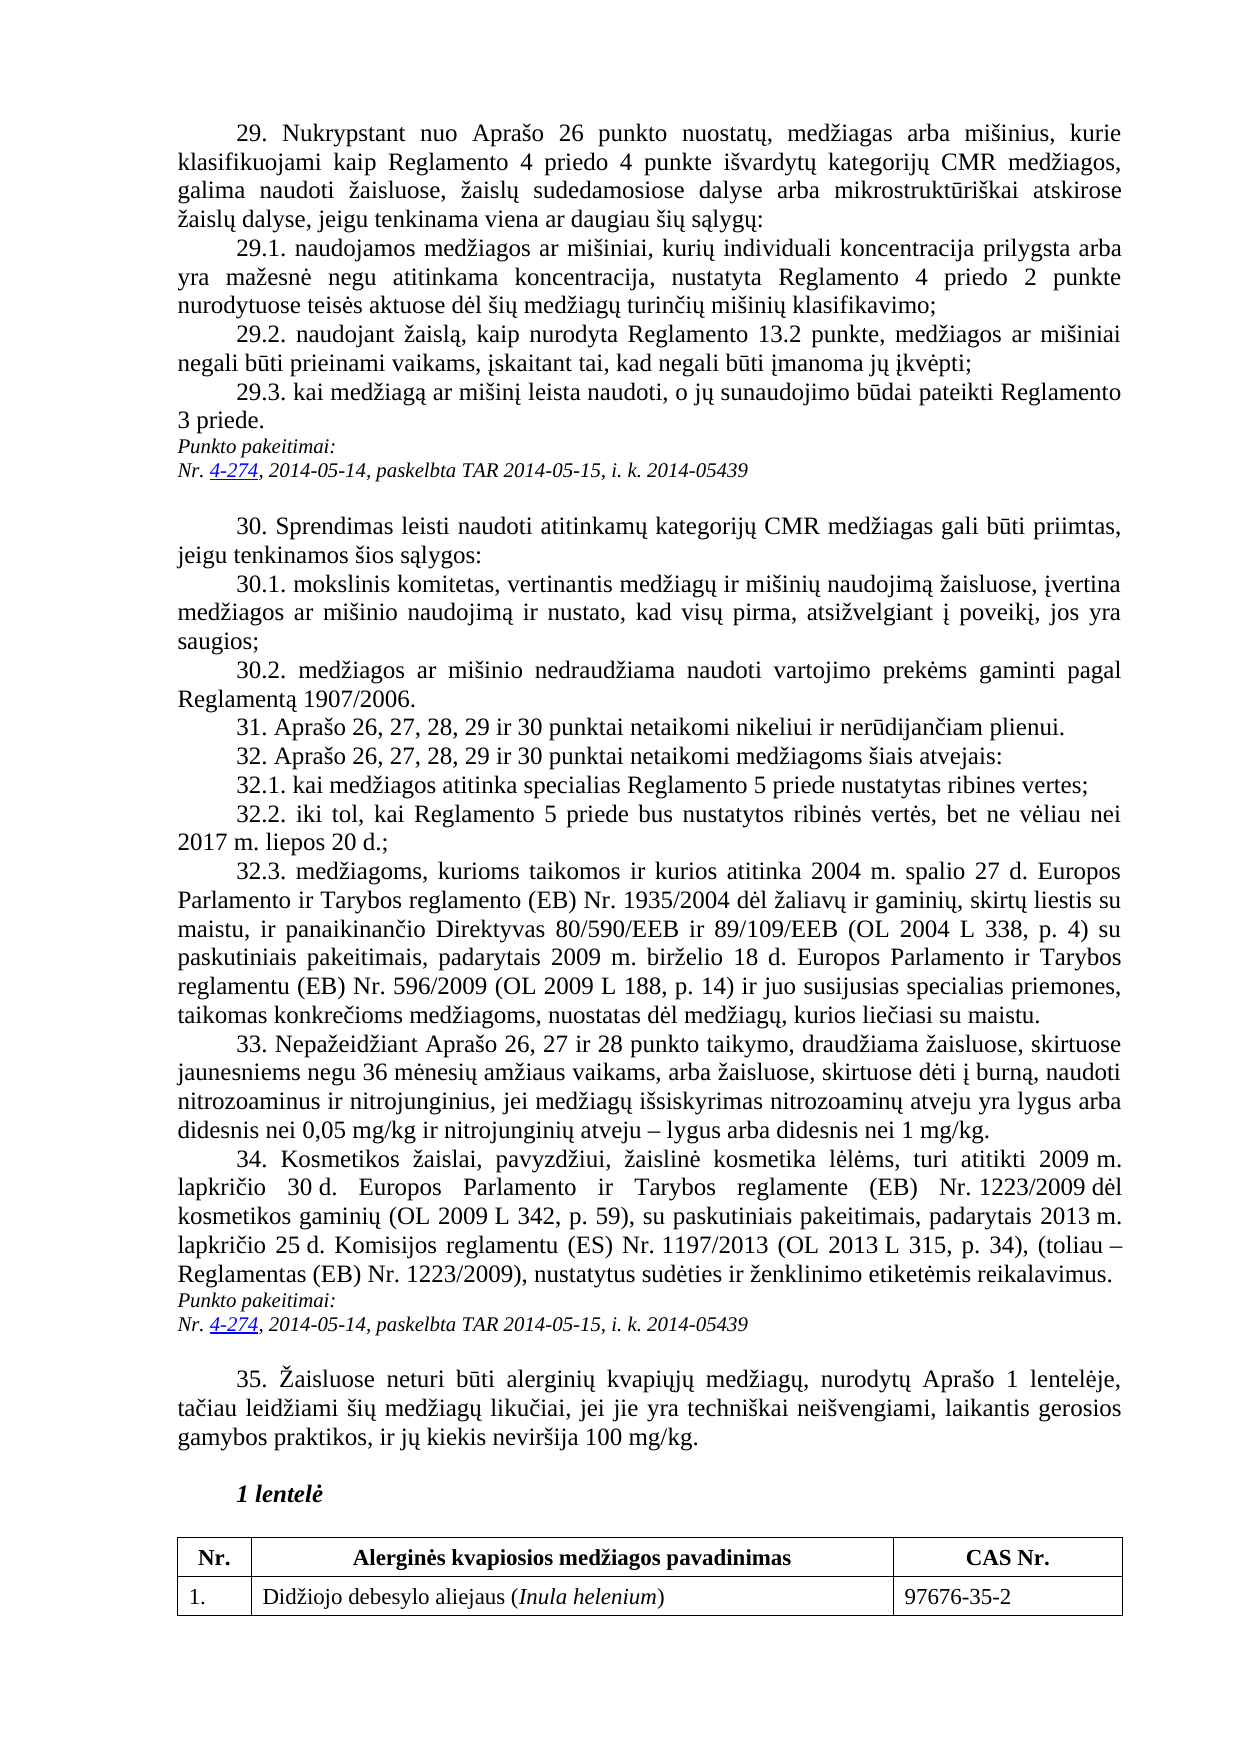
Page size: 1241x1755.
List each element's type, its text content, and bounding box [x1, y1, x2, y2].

text 30. Sprendimas leisti naudoti atitinkamų kategorijų CMR medžiagas gali būti priimtas, jeigu tenkinamos šios sąlygos: [177, 511, 1122, 569]
table_cell 97676-35-2 [894, 1577, 1122, 1615]
table_header Nr. [178, 1538, 251, 1576]
text 32. Aprašo 26, 27, 28, 29 ir 30 punktai netaikomi medžiagoms šiais atvejais: [177, 741, 1122, 770]
text 33. Nepažeidžiant Aprašo 26, 27 ir 28 punkto taikymo, draudžiama žaisluose, skirtuose jaunesniems negu 36 mėnesių amžiaus vaikams, arba žaisluose, skirtuose dėti į burną, naudoti nitrozoaminus ir nitrojunginius, jei medžiagų išsiskyrimas nitrozoaminų atveju yra lygus arba didesnis nei 0,05 mg/kg ir nitrojunginių atveju – lygus arba didesnis nei 1 mg/kg. [177, 1029, 1122, 1144]
text 32.3. medžiagoms, kurioms taikomos ir kurios atitinka 2004 m. spalio 27 d. Europos Parlamento ir Tarybos reglamento (EB) Nr. 1935/2004 dėl žaliavų ir gaminių, skirtų liestis su maistu, ir panaikinančio Direktyvas 80/590/EEB ir 89/109/EEB (OL 2004 L 338, p. 4) su paskutiniais pakeitimais, padarytais 2009 m. birželio 18 d. Europos Parlamento ir Tarybos reglamentu (EB) Nr. 596/2009 (OL 2009 L 188, p. 14) ir juo susijusias specialias priemones, taikomas konkrečioms medžiagoms, nuostatas dėl medžiagų, kurios liečiasi su maistu. [177, 856, 1122, 1029]
text 1 lentelė [177, 1479, 1122, 1508]
text 32.2. iki tol, kai Reglamento 5 priede bus nustatytos ribinės vertės, bet ne vėliau nei 2017 m. liepos 20 d.; [177, 799, 1122, 856]
text 35. Žaisluose neturi būti alerginių kvapiųjų medžiagų, nurodytų Aprašo 1 lentelėje, tačiau leidžiami šių medžiagų likučiai, jei jie yra techniškai neišvengiami, laikantis gerosios gamybos praktikos, ir jų kiekis neviršija 100 mg/kg. [177, 1364, 1122, 1451]
table_cell Didžiojo debesylo aliejaus (Inula helenium) [252, 1577, 893, 1615]
text 29. Nukrypstant nuo Aprašo 26 punkto nuostatų, medžiagas arba mišinius, kurie klasifikuojami kaip Reglamento 4 priedo 4 punkte išvardytų kategorijų CMR medžiagos, galima naudoti žaisluose, žaislų sudedamosiose dalyse arba mikrostruktūriškai atskirose žaislų dalyse, jeigu tenkinama viena ar daugiau šių sąlygų: [177, 118, 1122, 233]
text 30.1. mokslinis komitetas, vertinantis medžiagų ir mišinių naudojimą žaisluose, įvertina medžiagos ar mišinio naudojimą ir nustato, kad visų pirma, atsižvelgiant į poveikį, jos yra saugios; [177, 569, 1122, 655]
text 31. Aprašo 26, 27, 28, 29 ir 30 punktai netaikomi nikeliui ir nerūdijančiam plienui. [177, 712, 1122, 741]
text 29.2. naudojant žaislą, kaip nurodyta Reglamento 13.2 punkte, medžiagos ar mišiniai negali būti prieinami vaikams, įskaitant tai, kad negali būti įmanoma jų įkvėpti; [177, 319, 1122, 377]
text 29.3. kai medžiagą ar mišinį leista naudoti, o jų sunaudojimo būdai pateikti Reglamento 3 priede. [177, 377, 1122, 434]
table_header Alerginės kvapiosios medžiagos pavadinimas [252, 1538, 893, 1576]
text Nr. 4-274, 2014-05-14, paskelbta TAR 2014-05-15, i. k. 2014-05439 [177, 1312, 1122, 1336]
table_header CAS Nr. [894, 1538, 1122, 1576]
text 30.2. medžiagos ar mišinio nedraudžiama naudoti vartojimo prekėms gaminti pagal Reglamentą 1907/2006. [177, 655, 1122, 712]
text 29.1. naudojamos medžiagos ar mišiniai, kurių individuali koncentracija prilygsta arba yra mažesnė negu atitinkama koncentracija, nustatyta Reglamento 4 priedo 2 punkte nurodytuose teisės aktuose dėl šių medžiagų turinčių mišinių klasifikavimo; [177, 233, 1122, 319]
table_cell 1. [178, 1577, 251, 1615]
text Punkto pakeitimai: [177, 434, 1122, 458]
text 34. Kosmetikos žaislai, pavyzdžiui, žaislinė kosmetika lėlėms, turi atitikti 2009 m. lapkričio 30 d. Europos Parlamento ir Tarybos reglamente (EB) Nr. 1223/2009 dėl kosmetikos gaminių (OL 2009 L 342, p. 59), su paskutiniais pakeitimais, padarytais 2013 m. lapkričio 25 d. Komisijos reglamentu (ES) Nr. 1197/2013 (OL 2013 L 315, p. 34), (toliau – Reglamentas (EB) Nr. 1223/2009), nustatytus sudėties ir ženklinimo etiketėmis reikalavimus. [177, 1144, 1122, 1287]
text 32.1. kai medžiagos atitinka specialias Reglamento 5 priede nustatytas ribines vertes; [177, 770, 1122, 799]
text Nr. 4-274, 2014-05-14, paskelbta TAR 2014-05-15, i. k. 2014-05439 [177, 458, 1122, 482]
text Punkto pakeitimai: [177, 1287, 1122, 1312]
